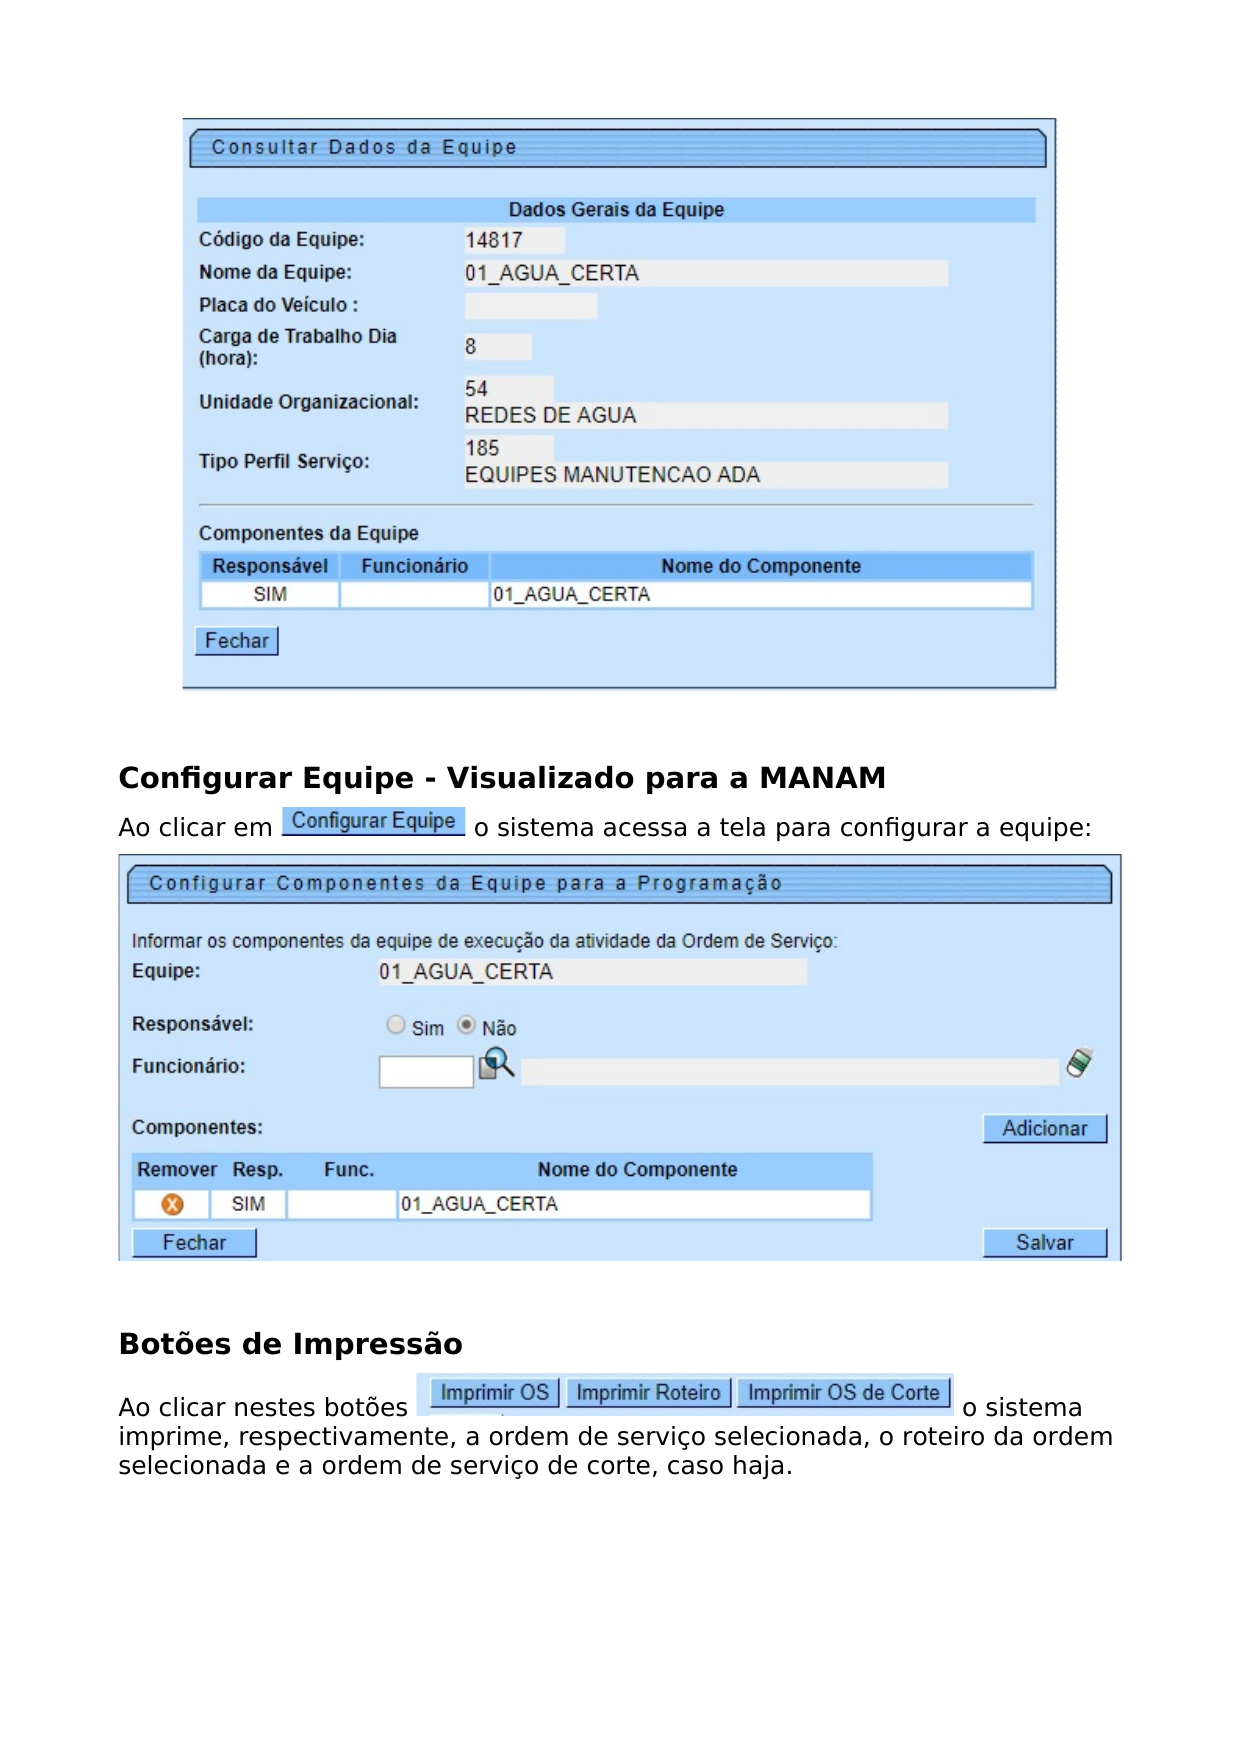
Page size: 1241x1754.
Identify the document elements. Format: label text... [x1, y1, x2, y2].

picture [182, 118, 1058, 695]
subtitle Configurar Equipe - Visualizado para a MANAM [118, 761, 1122, 795]
text Ao clicar nestes botões o sistema imprime, respectivamente, a ordem de serviço selecionada, o roteiro da ordem selecionada e a ordem de serviço de corte, caso haja. [118, 1374, 1122, 1480]
text Ao clicar em o sistema acessa a tela para configurar a equipe: [118, 808, 1122, 842]
picture [281, 807, 466, 836]
picture [118, 854, 1122, 1261]
subtitle Botões de Impressão [118, 1327, 1122, 1361]
picture [416, 1373, 954, 1416]
